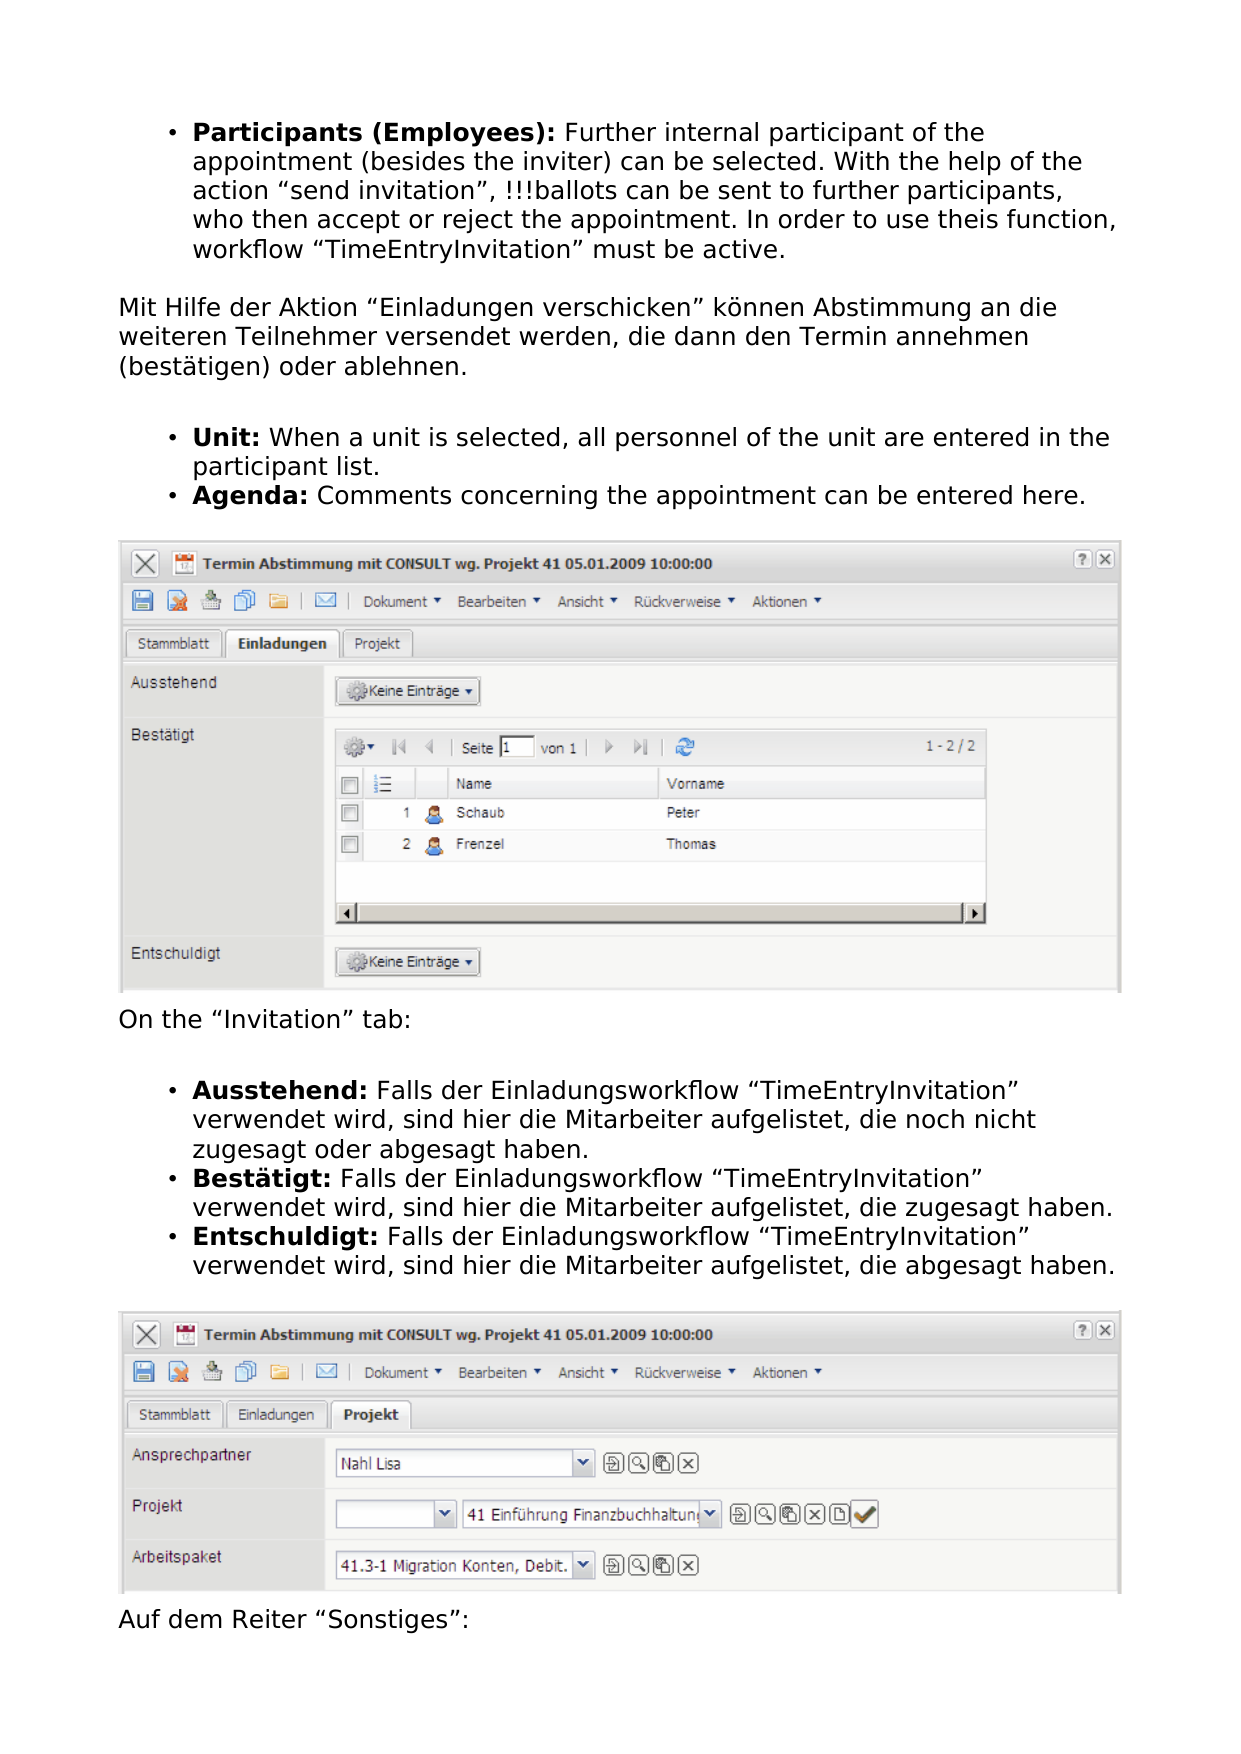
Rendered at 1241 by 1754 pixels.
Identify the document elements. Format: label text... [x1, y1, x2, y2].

picture [118, 1310, 1123, 1594]
text Auf dem Reiter “Sonstiges”: [118, 1606, 1122, 1635]
text On the “Invitation” tab: [118, 1005, 1122, 1034]
list Ausstehend: Falls der Einladungsworkflow “TimeEntryInvitation” verwendet wird, sind hier die Mitarbeiter aufgelistet, die noch nicht zugesagt oder abgesagt haben. [177, 1077, 1122, 1164]
text Mit Hilfe der Aktion “Einladungen verschicken” können Abstimmung an die weiteren Teilnehmer versendet werden, die dann den Termin annehmen (bestätigen) oder ablehnen. [118, 293, 1122, 381]
picture [118, 540, 1123, 993]
list Participants (Employees): Further internal participant of the appointment (besides the inviter) can be selected. With the help of the action “send invitation”, !!!ballots can be sent to further participants, who then accept or reject the appointment. In order to use theis function, workflow “TimeEntryInvitation” must be active. [177, 118, 1122, 264]
list Entschuldigt: Falls der Einladungsworkflow “TimeEntryInvitation” verwendet wird, sind hier die Mitarbeiter aufgelistet, die abgesagt haben. [177, 1222, 1122, 1281]
list Agenda: Comments concerning the appointment can be entered here. [177, 481, 1122, 510]
list Bestätigt: Falls der Einladungsworkflow “TimeEntryInvitation” verwendet wird, sind hier die Mitarbeiter aufgelistet, die zugesagt haben. [177, 1164, 1122, 1222]
list Unit: When a unit is selected, all personnel of the unit are entered in the participant list. [177, 423, 1122, 481]
